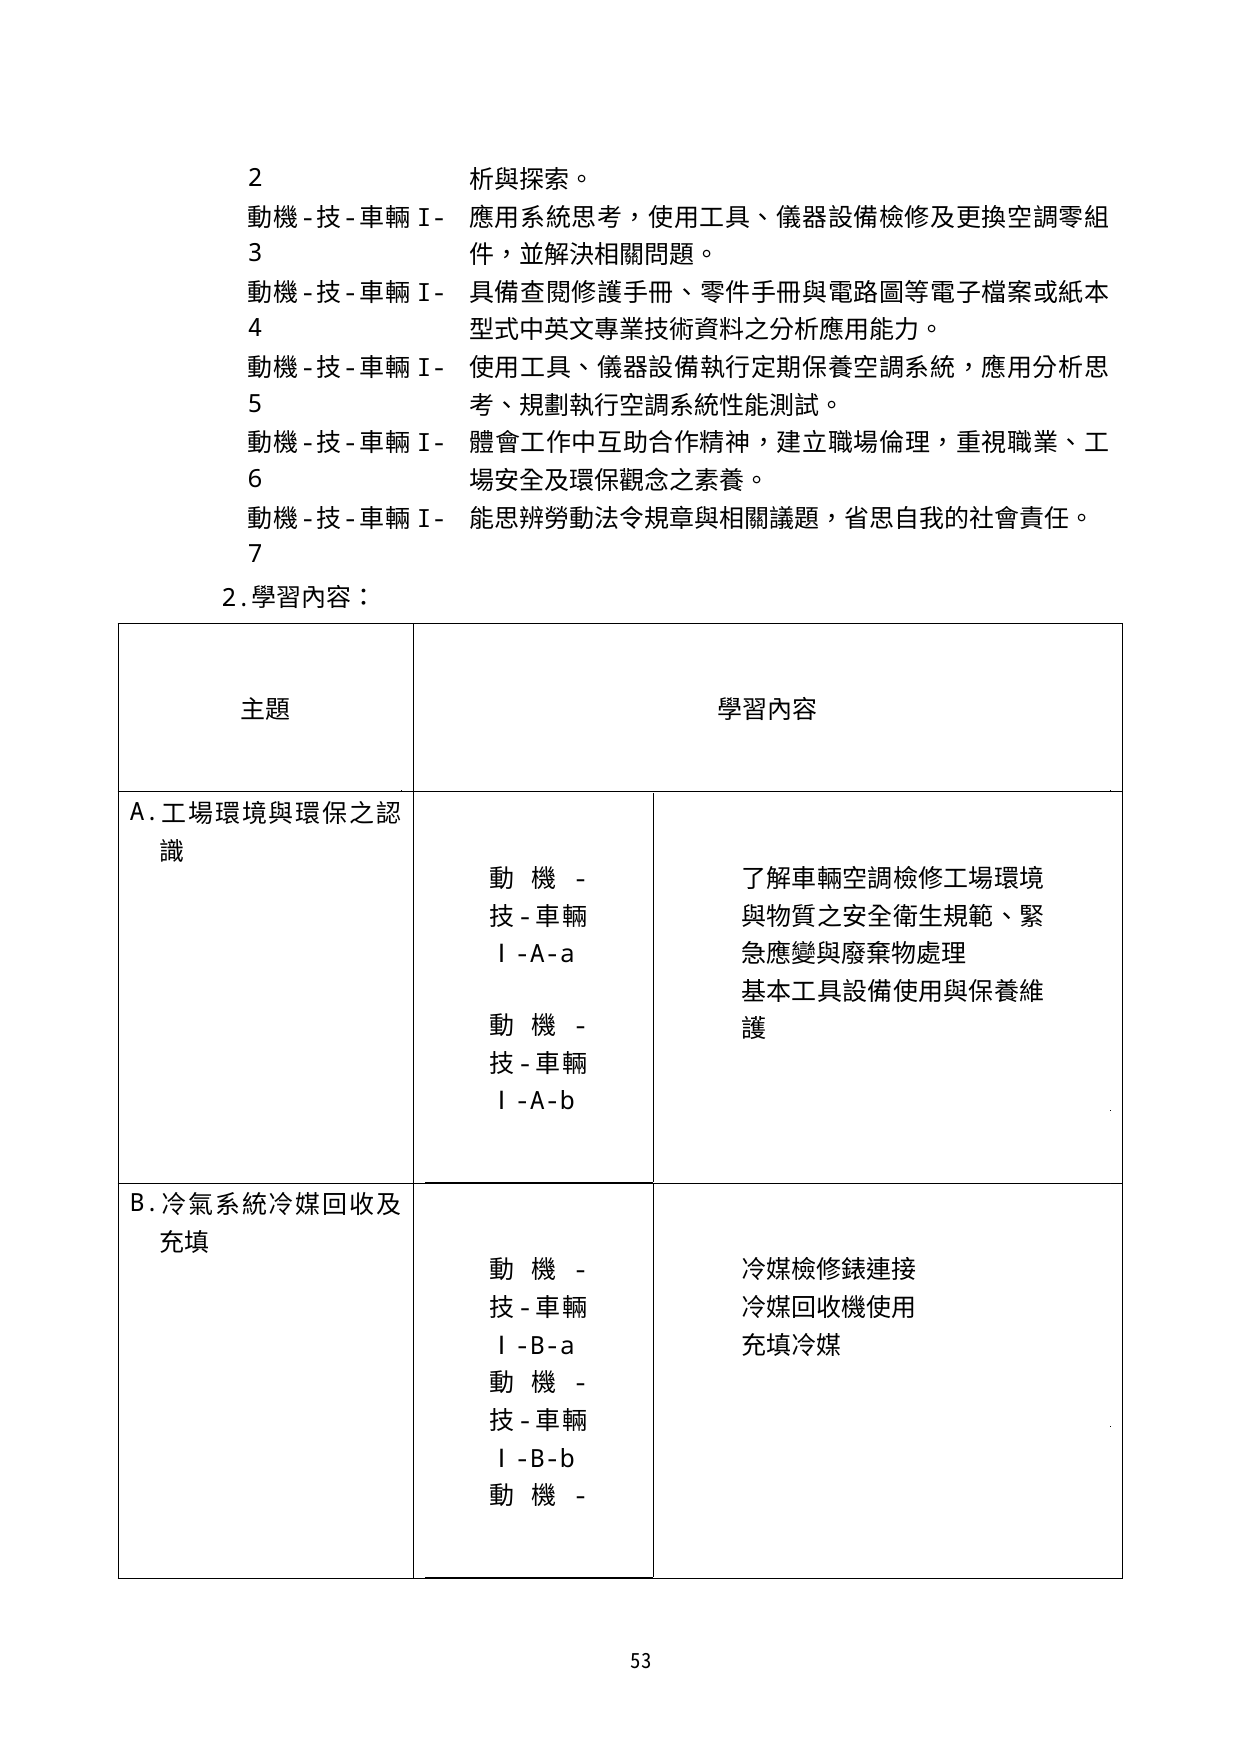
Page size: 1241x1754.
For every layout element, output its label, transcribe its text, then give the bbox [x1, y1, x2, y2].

table_cell 冷媒檢修錶連接 冷媒回收機使用 充填冷媒 [665, 1184, 1122, 1577]
table_cell 使用工具、儀器設備執行定期保養空調系統，應用分析思考、規劃執行空調系統性能測試。 [458, 346, 1122, 421]
table_cell [654, 1184, 664, 1577]
table_cell 析與探索。 [458, 158, 1122, 196]
table_cell 體會工作中互助合作精神，建立職場倫理，重視職業、工場安全及環保觀念之素養。 [458, 421, 1122, 497]
table_cell 了解車輛空調檢修工場環境與物質之安全衛生規範、緊急應變與廢棄物處理 基本工具設備使用與保養維護 [665, 792, 1122, 1182]
table_cell 動機-技-車輛I-4 [236, 271, 458, 346]
table_cell 2 [236, 158, 458, 196]
table_header [119, 624, 129, 791]
table_cell [414, 792, 424, 1182]
table_header [1111, 624, 1122, 791]
table_cell [653, 792, 664, 1182]
table_cell 能思辨勞動法令規章與相關議題，省思自我的社會責任。 [458, 497, 1122, 570]
table_cell 動機-技-車輛I-3 [236, 196, 458, 271]
table_cell 應用系統思考，使用工具、儀器設備檢修及更換空調零組件，並解決相關問題。 [458, 196, 1122, 271]
table_cell B.冷氣系統冷媒回收及充填 [119, 1184, 413, 1577]
table_header [402, 624, 413, 791]
table_cell 動機-技-車輛I-6 [236, 421, 458, 497]
table_cell 動機-技-車輛Ⅰ-B-a 動機-技-車輛Ⅰ-B-b 動機- [425, 1185, 652, 1576]
table_header 主題 [130, 625, 401, 790]
table_cell 動機-技-車輛I-7 [236, 497, 458, 570]
table_cell A.工場環境與環保之認識 [119, 792, 413, 1182]
table_cell 動機-技-車輛I-5 [236, 346, 458, 421]
table_header [414, 624, 424, 791]
table_header 學習內容 [425, 625, 1110, 790]
table_cell [414, 1184, 424, 1577]
table_cell 具備查閱修護手冊、零件手冊與電路圖等電子檔案或紙本型式中英文專業技術資料之分析應用能力。 [458, 271, 1122, 346]
text 2.學習內容： [168, 570, 1122, 616]
table_cell 動機-技-車輛Ⅰ-A-a 動機-技-車輛Ⅰ-A-b [425, 793, 652, 1181]
